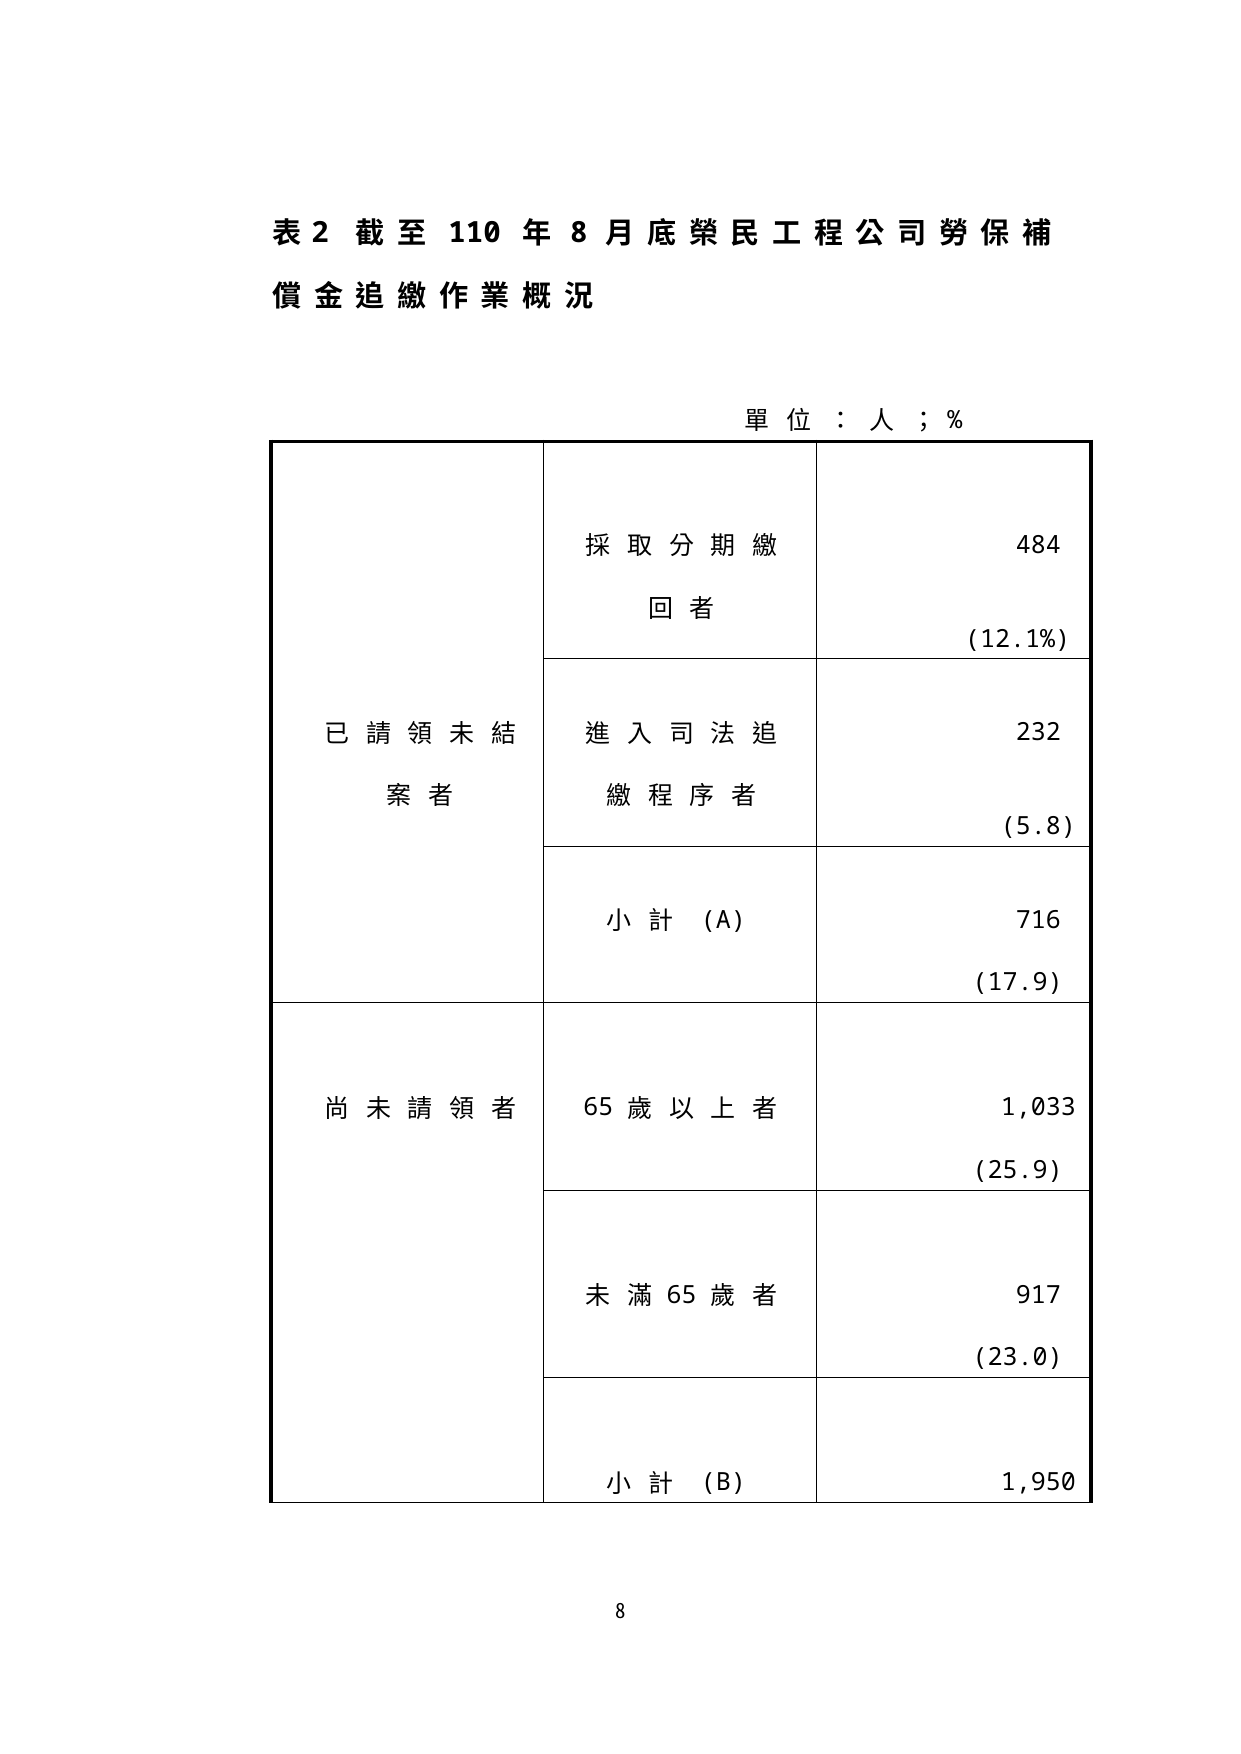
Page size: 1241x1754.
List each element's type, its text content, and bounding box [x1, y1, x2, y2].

table_cell 進入司法追繳程序者 [544, 659, 816, 846]
table_cell 尚未請領者 [273, 1003, 543, 1502]
table_cell 小計(B) [544, 1378, 816, 1502]
table_cell 小計(A) [544, 847, 816, 1002]
table_header 已請領未結案者 [273, 443, 543, 1002]
table_cell 232 (5.8) [817, 659, 1089, 846]
table_cell 716 (17.9) [817, 847, 1089, 1002]
table_cell 1,950 [817, 1378, 1089, 1502]
table_cell 1,033 (25.9) [817, 1003, 1089, 1189]
text 單位：人；% [241, 377, 1069, 439]
table_cell 917 (23.0) [817, 1191, 1089, 1377]
table_cell 未滿65歲者 [544, 1191, 816, 1377]
table_header 採取分期繳回者 [544, 443, 816, 658]
table_header 484 (12.1%) [817, 443, 1089, 658]
table_cell 65歲以上者 [544, 1003, 816, 1189]
text 表2 截至110年8月底榮民工程公司勞保補償金追繳作業概況 [242, 189, 1058, 314]
